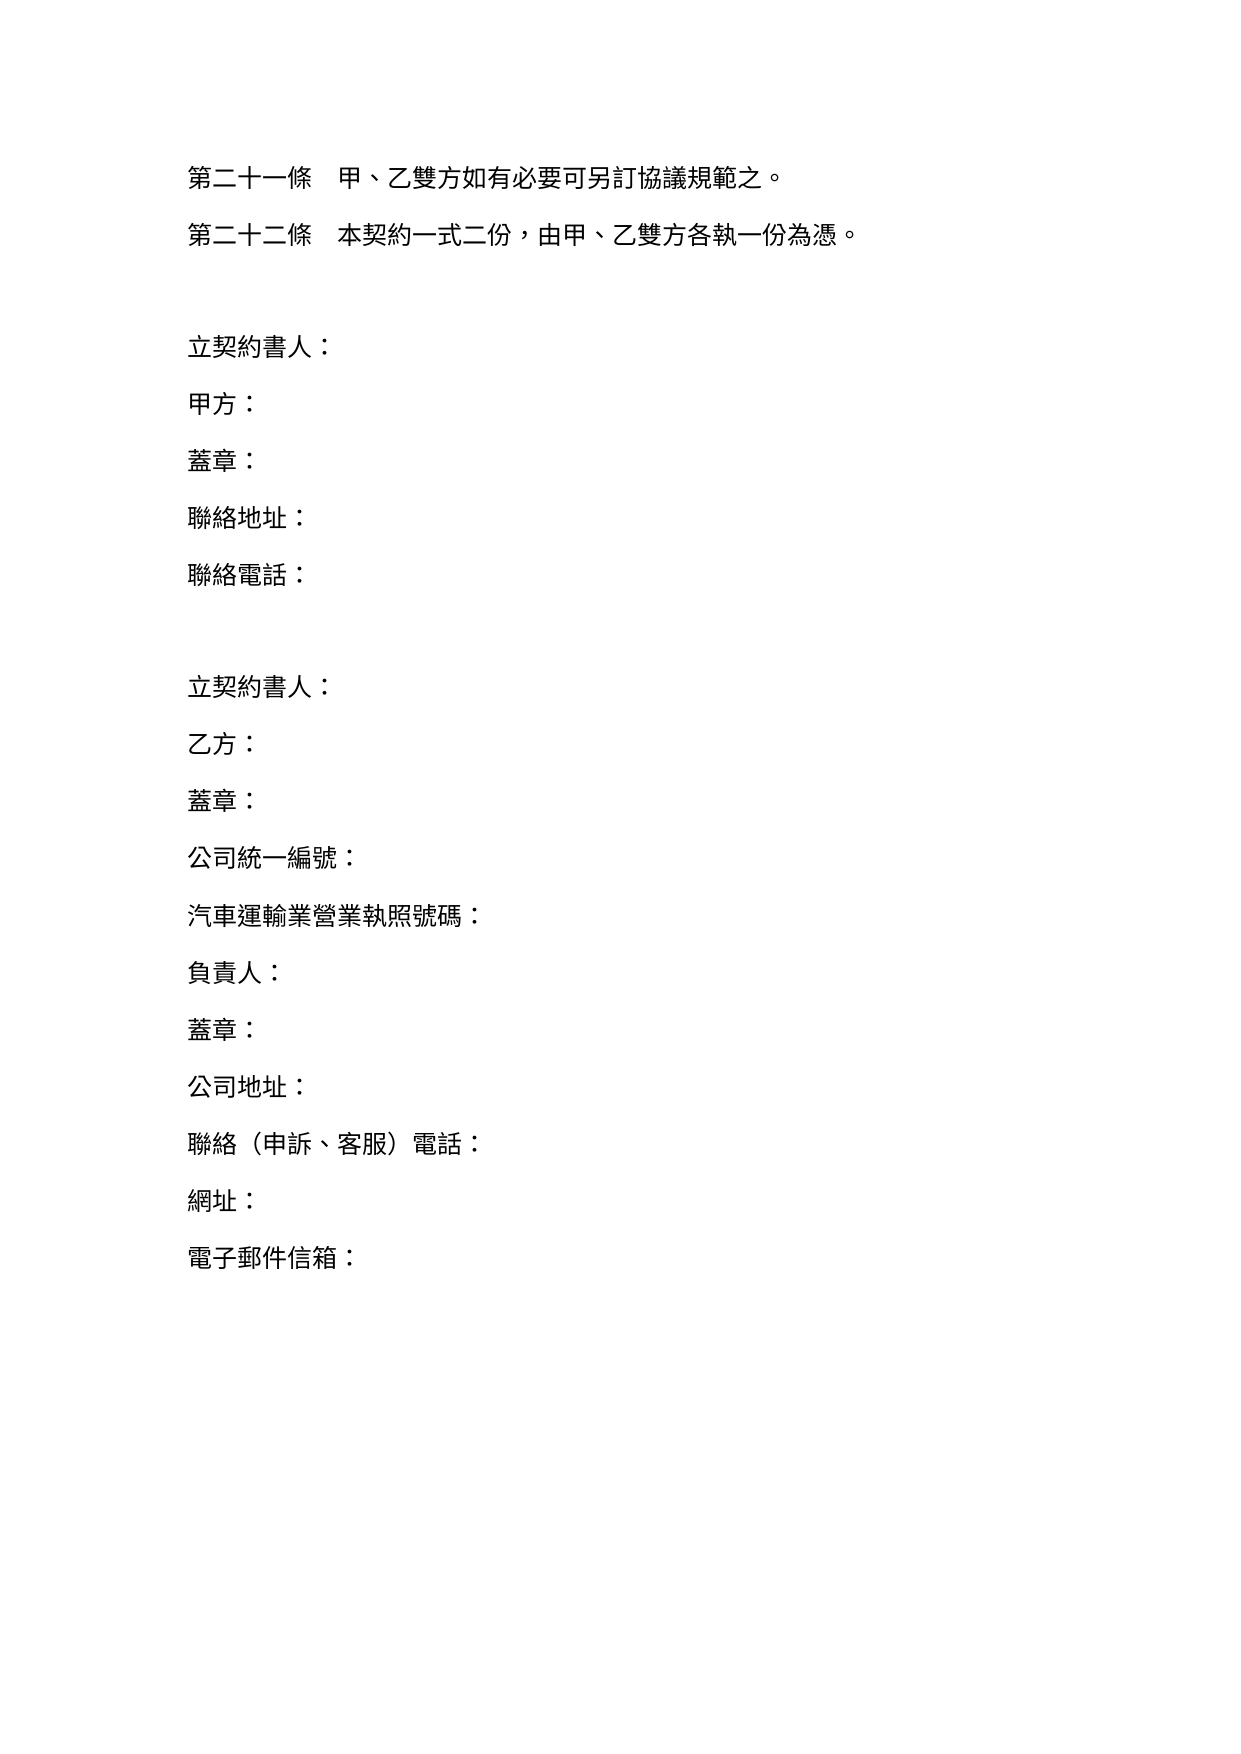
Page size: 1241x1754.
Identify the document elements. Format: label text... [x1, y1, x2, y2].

text 甲方： [187, 384, 1053, 421]
text 立契約書人： [187, 327, 1053, 363]
text 汽車運輸業營業執照號碼： [187, 896, 1053, 932]
text 聯絡電話： [187, 556, 1053, 592]
text 立契約書人： [187, 668, 1053, 704]
text 第二十一條 甲、乙雙方如有必要可另訂協議規範之。 [187, 158, 1053, 194]
text 蓋章： [187, 441, 1053, 478]
text 蓋章： [187, 1010, 1053, 1046]
text 公司統一編號： [187, 839, 1053, 875]
text 乙方： [187, 725, 1053, 761]
text 網址： [187, 1181, 1053, 1218]
text 負責人： [187, 953, 1053, 989]
text 電子郵件信箱： [187, 1238, 1053, 1275]
text 蓋章： [187, 782, 1053, 818]
text 第二十二條 本契約一式二份，由甲、乙雙方各執一份為憑。 [187, 215, 1053, 252]
text 聯絡地址： [187, 498, 1053, 535]
text 公司地址： [187, 1067, 1053, 1103]
text 聯絡（申訴、客服）電話： [187, 1124, 1053, 1161]
